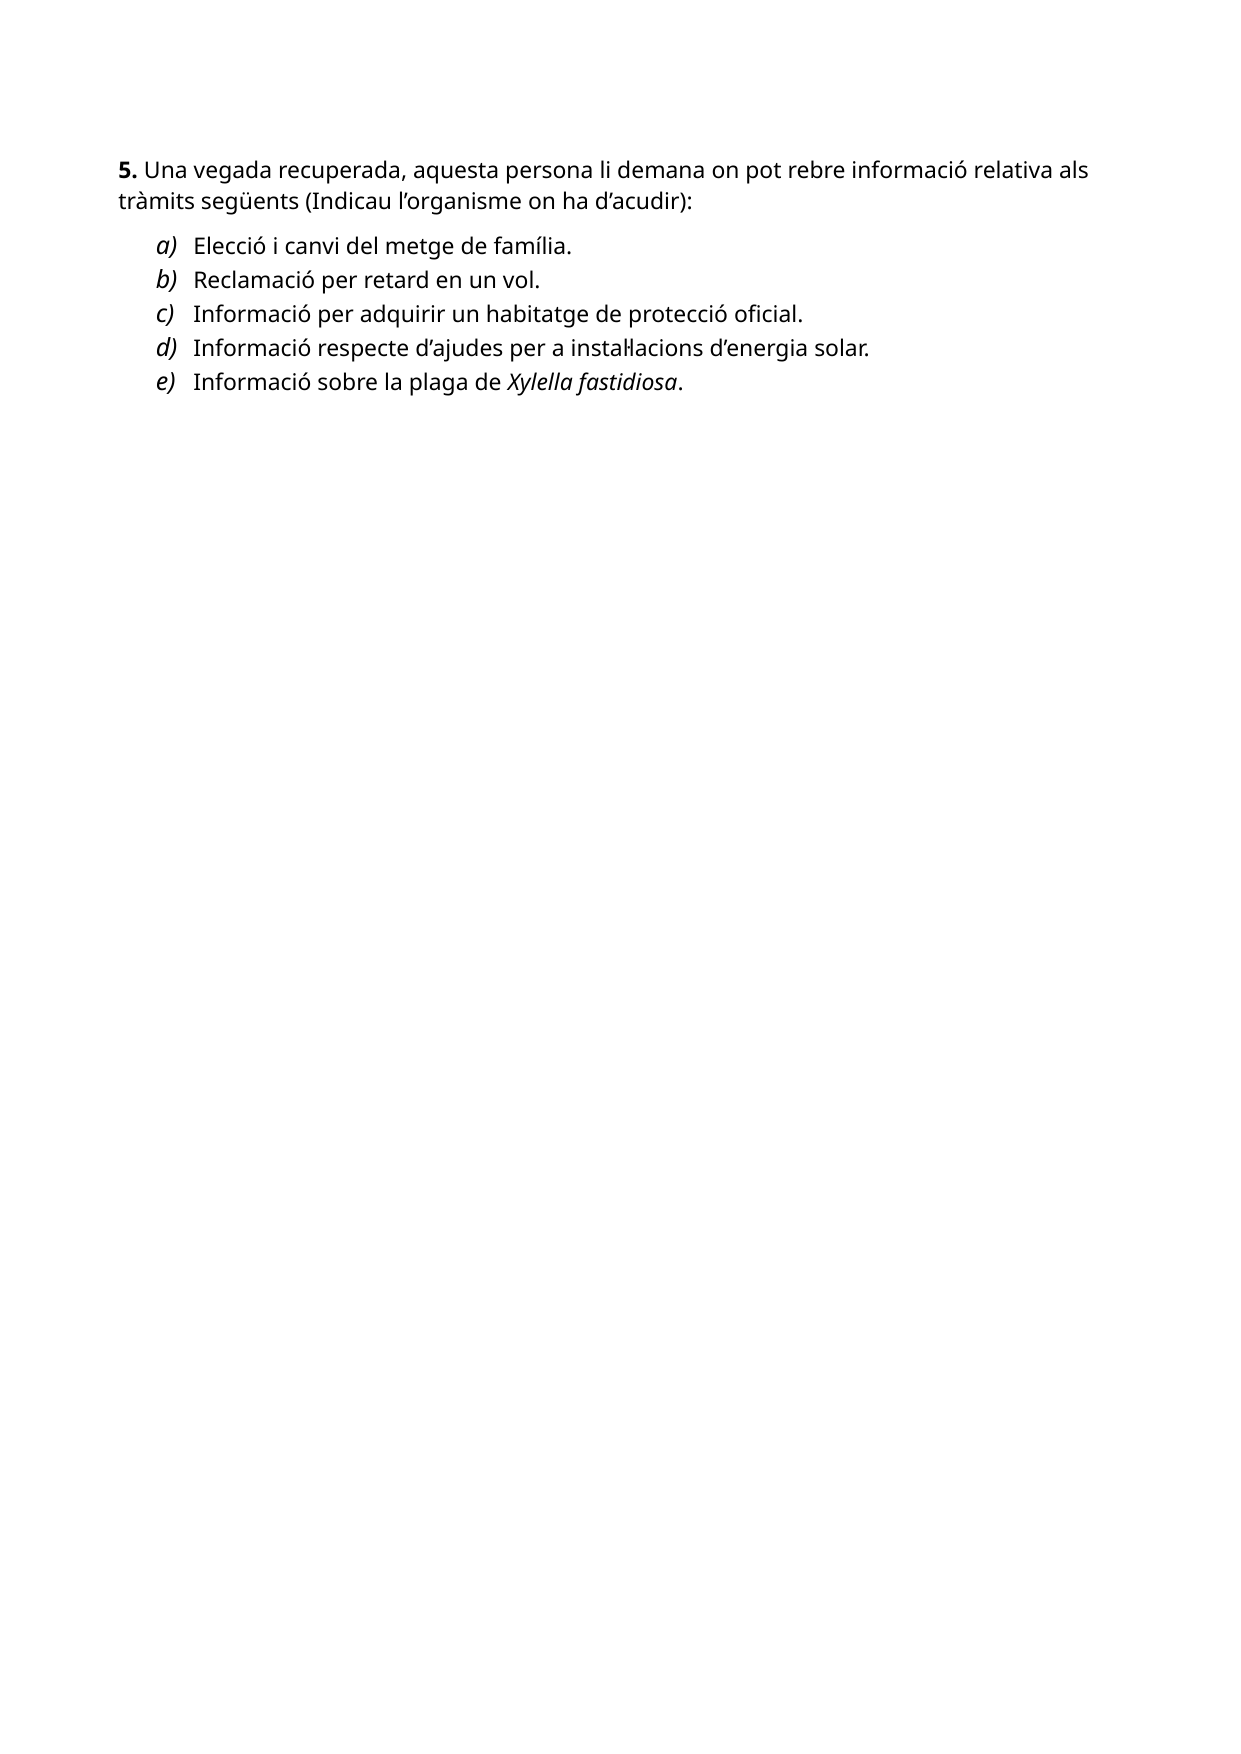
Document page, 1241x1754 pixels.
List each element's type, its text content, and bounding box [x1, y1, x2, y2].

list Informació sobre la plaga de Xylella fastidiosa. [156, 364, 1122, 398]
list Reclamació per retard en un vol. [156, 262, 1122, 296]
list Elecció i canvi del metge de família. [156, 228, 1122, 262]
text 5. Una vegada recuperada, aquesta persona li demana on pot rebre informació relativa als tràmits següents (Indicau l’organisme on ha d’acudir): [118, 153, 1122, 216]
list Informació per adquirir un habitatge de protecció oficial. [156, 296, 1122, 330]
list Informació respecte d’ajudes per a instal·lacions d’energia solar. [156, 330, 1122, 364]
